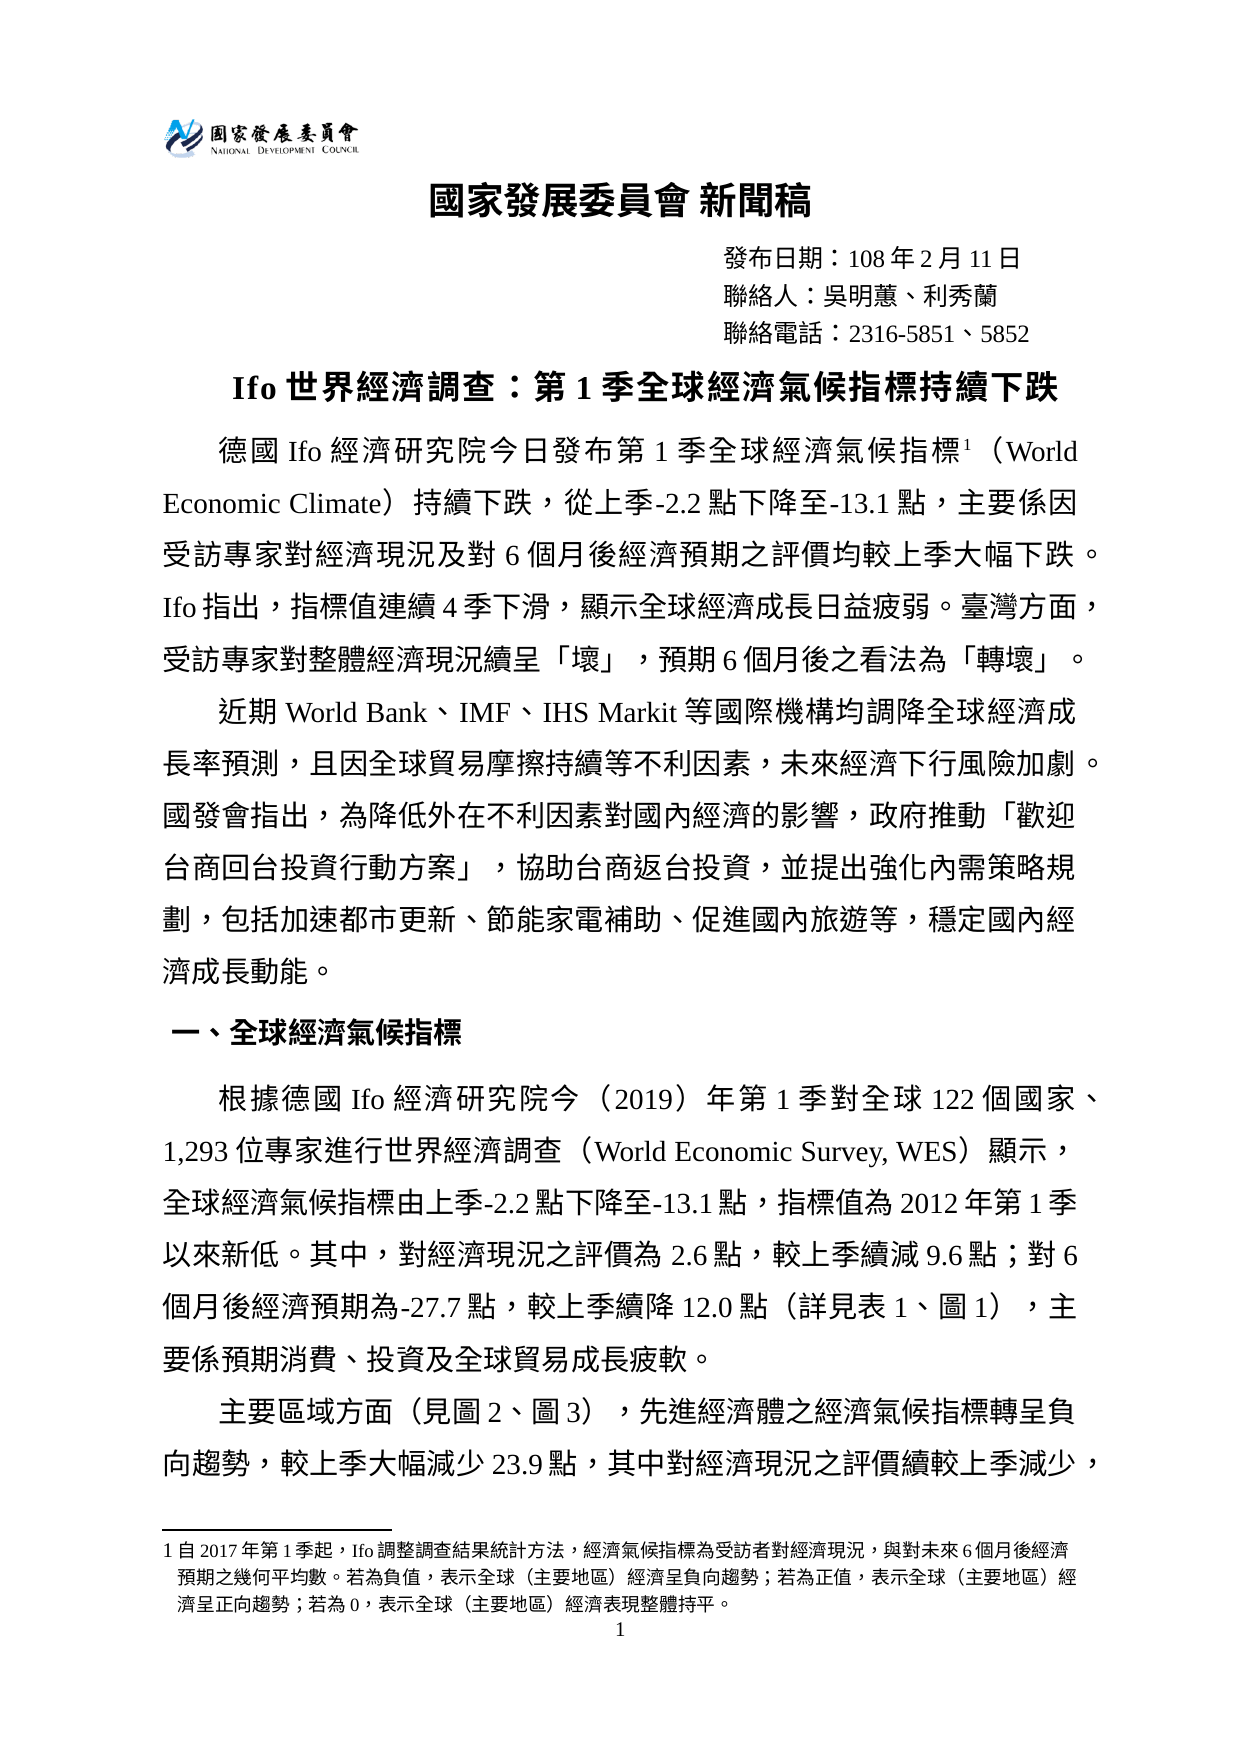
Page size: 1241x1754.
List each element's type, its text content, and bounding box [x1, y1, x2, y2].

text Ifo世界經濟調查：第1季全球經濟氣候指標持續下跌 [89, 359, 1059, 409]
text 近期World Bank、IMF、IHS Markit等國際機構均調降全球經濟成長率預測，且因全球貿易摩擦持續等不利因素，未來經濟下行風險加劇。國發會指出，為降低外在不利因素對國內經濟的影響，政府推動「歡迎台商回台投資行動方案」，協助台商返台投資，並提出強化內需策略規劃，包括加速都市更新、節能家電補助、促進國內旅遊等，穩定國內經濟成長動能。 [162, 678, 1078, 991]
text 主要區域方面（見圖2、圖3），先進經濟體之經濟氣候指標轉呈負向趨勢，較上季大幅減少23.9點，其中對經濟現況之評價續較上季減少，惟指標值為正值，仍呈正向趨勢，至於對6個月後經濟預期則續呈負值，且減幅擴大，其中受訪專家對美國、歐盟地區經濟現況及對6個月後經濟預期之評價均較上季大幅下滑；新興市場與開發中經濟體之經濟氣候指標大致維持不變，較上季微減1.0點，其中對經濟現況之評價及對6個月後經濟預期續呈負值，惟對6個月後經濟預期較上季增加0.3點。 [162, 1378, 1078, 1482]
text 根據德國Ifo經濟研究院今（2019）年第1季對全球122個國家、1,293位專家進行世界經濟調查（World Economic Survey, WES）顯示，全球經濟氣候指標由上季-2.2點下降至-13.1點，指標值為2012年第1季以來新低。其中，對經濟現況之評價為2.6點，較上季續減9.6點；對6個月後經濟預期為-27.7點，較上季續降12.0點（詳見表1、圖1），主要係預期消費、投資及全球貿易成長疲軟。 [162, 1066, 1078, 1378]
text 聯絡電話：2316-5851、5852 [162, 313, 1078, 350]
text 一、全球經濟氣候指標 [171, 1003, 1078, 1053]
text 聯絡人：吳明蕙、利秀蘭 [162, 275, 1078, 313]
text 自2017年第1季起，Ifo調整調查結果統計方法，經濟氣候指標為受訪者對經濟現況，與對未來6個月後經濟預期之幾何平均數。若為負值，表示全球（主要地區）經濟呈負向趨勢；若為正值，表示全球（主要地區）經濟呈正向趨勢；若為0，表示全球（主要地區）經濟表現整體持平。 [162, 1536, 1078, 1617]
text 國家發展委員會 新聞稿 [162, 171, 1078, 225]
text 發布日期：108年2 月11日 [162, 238, 1078, 275]
text 德國Ifo經濟研究院今日發布第1季全球經濟氣候指標（World Economic Climate）持續下跌，從上季-2.2點下降至-13.1點，主要係因受訪專家對經濟現況及對6個月後經濟預期之評價均較上季大幅下跌。Ifo指出，指標值連續4季下滑，顯示全球經濟成長日益疲弱。臺灣方面，受訪專家對整體經濟現況續呈「壞」，預期6個月後之看法為「轉壞」。 [162, 418, 1078, 678]
picture [162, 118, 361, 158]
